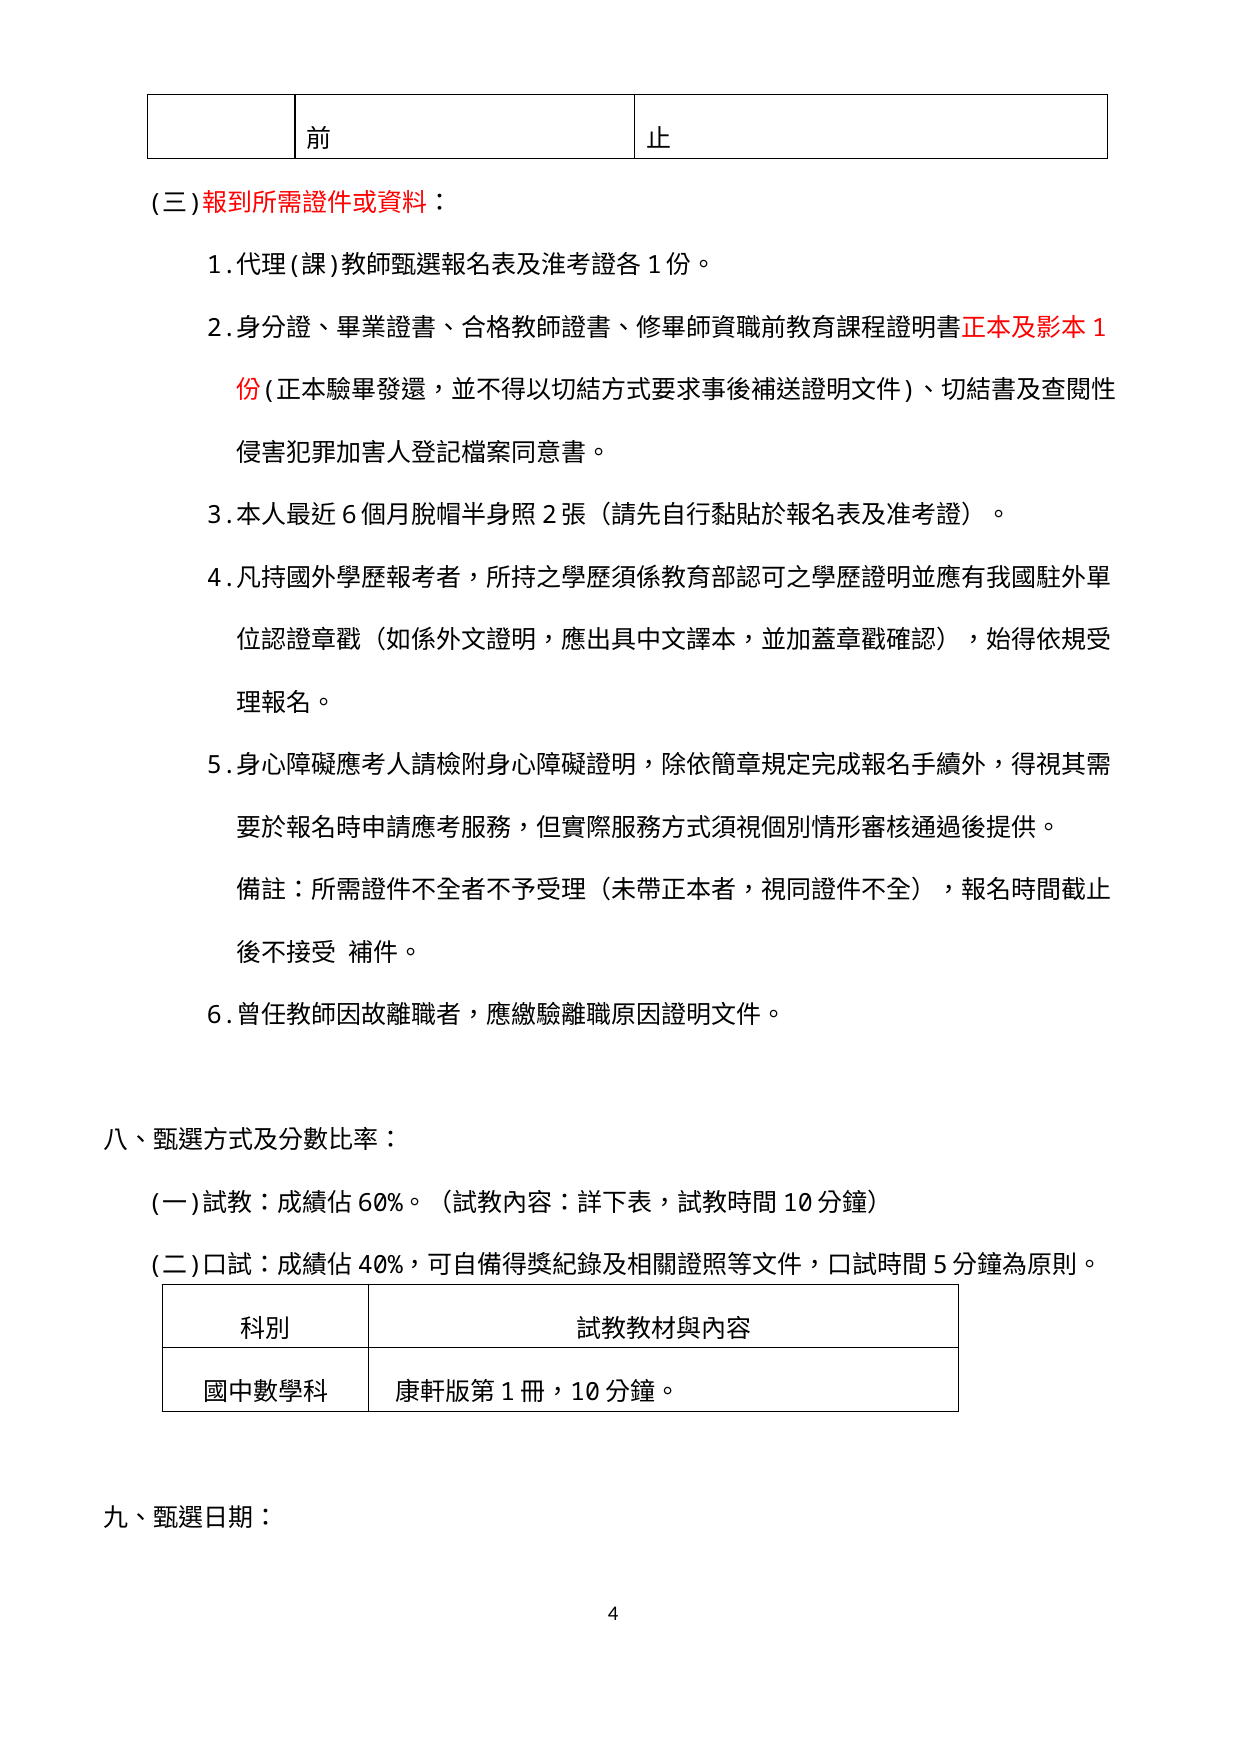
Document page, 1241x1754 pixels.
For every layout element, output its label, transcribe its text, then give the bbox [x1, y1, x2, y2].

table_cell 國中數學科 [163, 1348, 368, 1411]
table_header 試教教材與內容 [369, 1285, 958, 1347]
table_cell 康軒版第1冊，10分鐘。 [369, 1348, 958, 1411]
text 2.身分證、畢業證書、合格教師證書、修畢師資職前教育課程證明書正本及影本1份(正本驗畢發還，並不得以切結方式要求事後補送證明文件)、切結書及查閱性侵害犯罪加害人登記檔案同意書。 [207, 284, 1122, 471]
text (三)報到所需證件或資料： [148, 159, 1122, 221]
table_cell 止 [635, 95, 1107, 158]
table_cell [148, 95, 294, 158]
text 6.曾任教師因故離職者，應繳驗離職原因證明文件。 [207, 971, 1122, 1034]
text 4.凡持國外學歷報考者，所持之學歷須係教育部認可之學歷證明並應有我國駐外單位認證章戳（如係外文證明，應出具中文譯本，並加蓋章戳確認），始得依規受理報名。 [207, 534, 1122, 721]
text 3.本人最近6個月脫帽半身照2張（請先自行黏貼於報名表及准考證）。 [207, 471, 1122, 534]
table_cell 前 [296, 95, 634, 158]
text (二)口試：成績佔40%，可自備得獎紀錄及相關證照等文件，口試時間5分鐘為原則。 [148, 1221, 1122, 1284]
text 1.代理(課)教師甄選報名表及淮考證各1份。 [207, 221, 1122, 284]
text 八、甄選方式及分數比率： [103, 1096, 1122, 1159]
text 九、甄選日期： [103, 1474, 1122, 1537]
text (一)試教：成績佔60%。（試教內容：詳下表，試教時間10分鐘） [148, 1159, 1122, 1221]
text 5.身心障礙應考人請檢附身心障礙證明，除依簡章規定完成報名手續外，得視其需要於報名時申請應考服務，但實際服務方式須視個別情形審核通過後提供。 備註：所需證件不全者不予受理（未帶正本者，視同證件不全），報名時間截止後不接受 補件。 [207, 721, 1122, 971]
table_header 科別 [163, 1285, 368, 1347]
